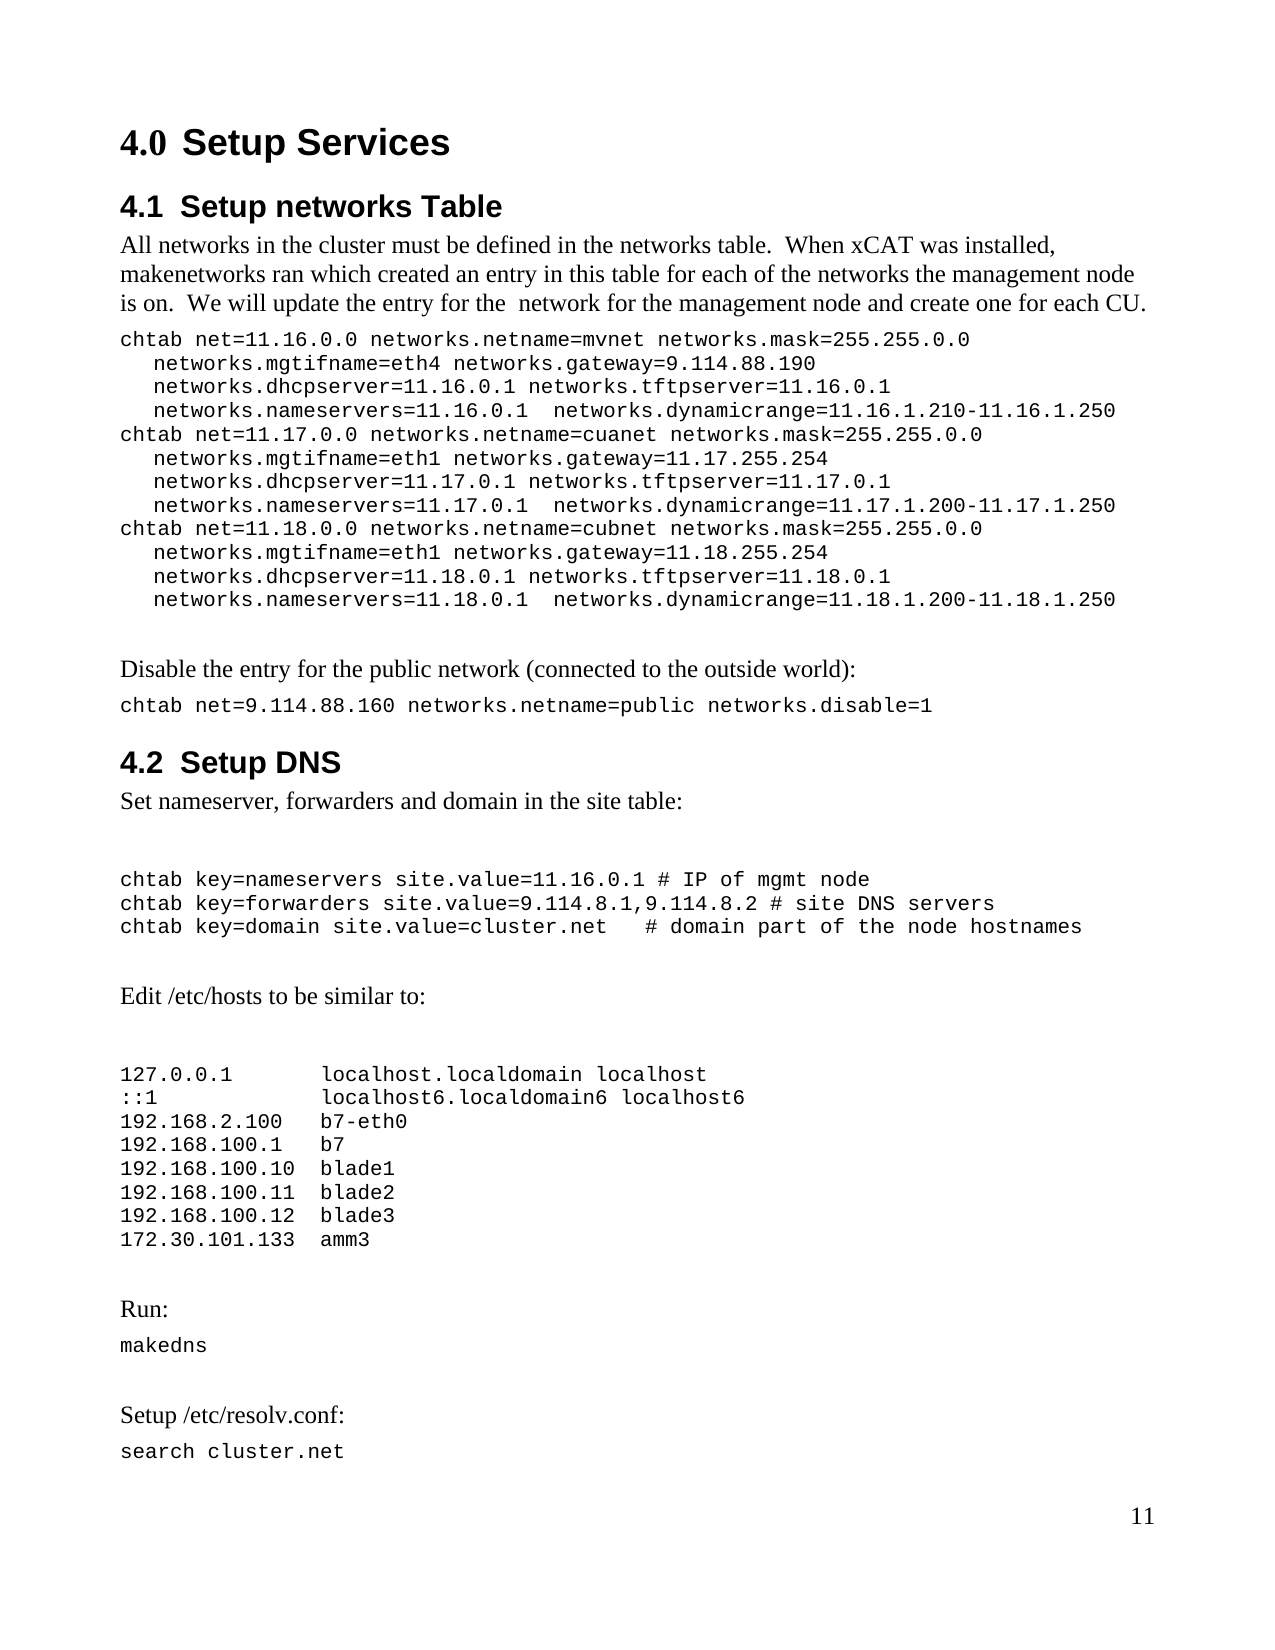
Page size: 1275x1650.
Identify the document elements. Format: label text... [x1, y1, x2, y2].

text 192.168.100.10 blade1 [120, 1158, 1155, 1182]
text chtab net=9.114.88.160 networks.netname=public networks.disable=1 [120, 696, 1155, 719]
text chtab net=11.18.0.0 networks.netname=cubnet networks.mask=255.255.0.0 networks.mgtifname=eth1 networks.gateway=11.18.255.254 networks.dhcpserver=11.18.0.1 networks.tftpserver=11.18.0.1 networks.nameservers=11.18.0.1 networks.dynamicrange=11.18.1.200-11.18.1.250 [120, 518, 1155, 613]
text search cluster.net [120, 1441, 1155, 1465]
subtitle Setup DNS [120, 744, 1155, 780]
text Disable the entry for the public network (connected to the outside world): [120, 654, 1155, 683]
text All networks in the cluster must be defined in the networks table. When xCAT was installed, makenetworks ran which created an entry in this table for each of the networks the management node is on. We will update the entry for the network for the management node and create one for each CU. [120, 231, 1155, 317]
text 192.168.100.11 blade2 [120, 1182, 1155, 1205]
text Setup /etc/resolv.conf: [120, 1400, 1155, 1429]
text chtab net=11.17.0.0 networks.netname=cuanet networks.mask=255.255.0.0 networks.mgtifname=eth1 networks.gateway=11.17.255.254 networks.dhcpserver=11.17.0.1 networks.tftpserver=11.17.0.1 networks.nameservers=11.17.0.1 networks.dynamicrange=11.17.1.200-11.17.1.250 [120, 424, 1155, 518]
subtitle Setup networks Table [120, 188, 1155, 224]
text chtab net=11.16.0.0 networks.netname=mvnet networks.mask=255.255.0.0 networks.mgtifname=eth4 networks.gateway=9.114.88.190 networks.dhcpserver=11.16.0.1 networks.tftpserver=11.16.0.1 networks.nameservers=11.16.0.1 networks.dynamicrange=11.16.1.210-11.16.1.250 [120, 329, 1155, 424]
text Run: [120, 1294, 1155, 1323]
subtitle Setup Services [120, 120, 1155, 163]
text 192.168.2.100 b7-eth0 [120, 1111, 1155, 1134]
text Set nameserver, forwarders and domain in the site table: [120, 786, 1155, 815]
text chtab key=domain site.value=cluster.net # domain part of the node hostnames [120, 916, 1155, 940]
text makedns [120, 1335, 1155, 1359]
text 127.0.0.1 localhost.localdomain localhost [120, 1063, 1155, 1087]
text 192.168.100.12 blade3 [120, 1205, 1155, 1229]
text chtab key=nameservers site.value=11.16.0.1 # IP of mgmt node [120, 869, 1155, 892]
text 172.30.101.133 amm3 [120, 1229, 1155, 1253]
text ::1 localhost6.localdomain6 localhost6 [120, 1087, 1155, 1111]
text Edit /etc/hosts to be similar to: [120, 981, 1155, 1010]
text 192.168.100.1 b7 [120, 1134, 1155, 1158]
text chtab key=forwarders site.value=9.114.8.1,9.114.8.2 # site DNS servers [120, 892, 1155, 916]
